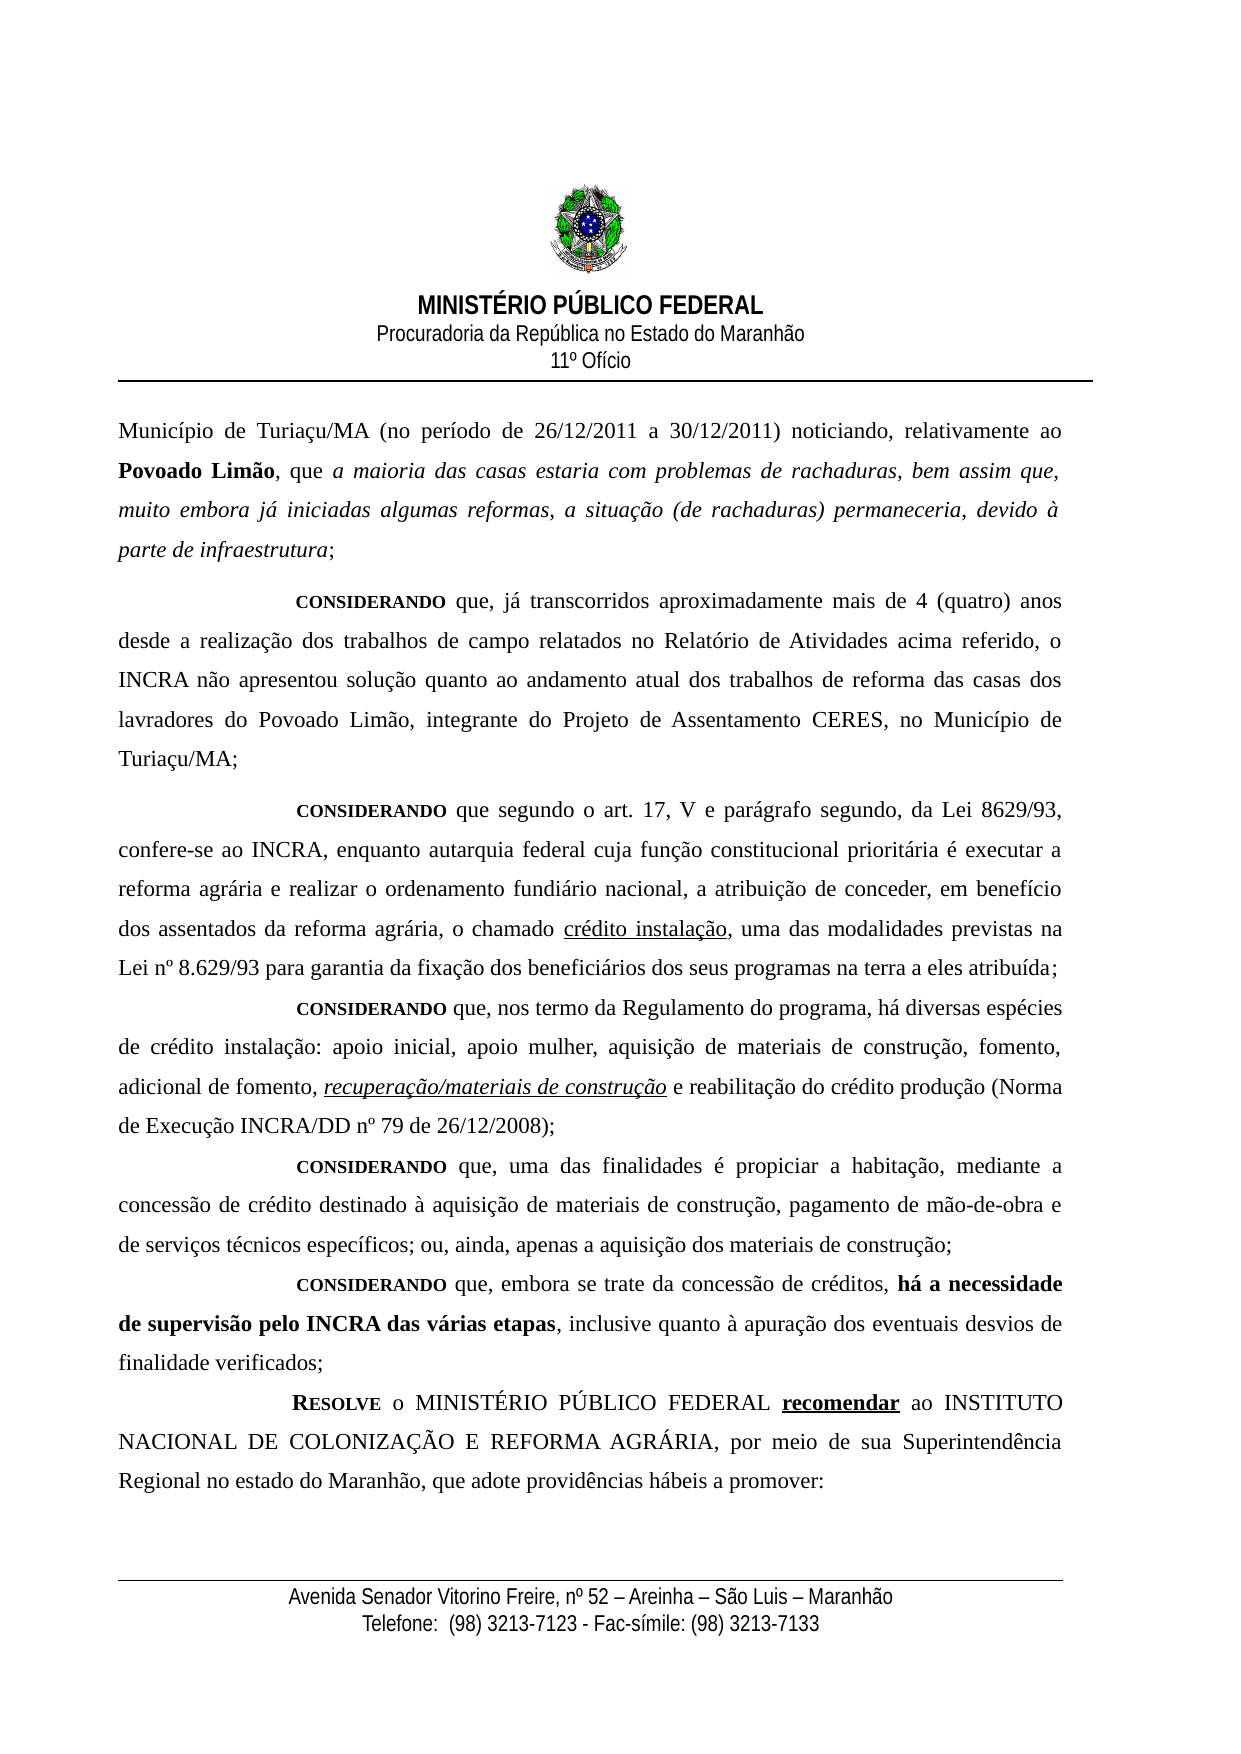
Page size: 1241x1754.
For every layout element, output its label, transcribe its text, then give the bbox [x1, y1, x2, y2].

text considerando que segundo o art. 17, V e parágrafo segundo, da Lei 8629/93, confere-se ao INCRA, enquanto autarquia federal cuja função constitucional prioritária é executar a reforma agrária e realizar o ordenamento fundiário nacional, a atribuição de conceder, em benefício dos assentados da reforma agrária, o chamado crédito instalação, uma das modalidades previstas na Lei nº 8.629/93 para garantia da fixação dos beneficiários dos seus programas na terra a eles atribuída; [118, 796, 1063, 981]
text Município de Turiaçu/MA (no período de 26/12/2011 a 30/12/2011) noticiando, relativamente ao Povoado Limão, que a maioria das casas estaria com problemas de rachaduras, bem assim que, muito embora já iniciadas algumas reformas, a situação (de rachaduras) permaneceria, devido à parte de infraestrutura; [118, 418, 1063, 562]
text considerando que, nos termo da Regulamento do programa, há diversas espécies de crédito instalação: apoio inicial, apoio mulher, aquisição de materiais de construção, fomento, adicional de fomento, recuperação/materiais de construção e reabilitação do crédito produção (Norma de Execução INCRA/DD nº 79 de 26/12/2008); [118, 994, 1063, 1139]
text Resolve o MINISTÉRIO PÚBLICO FEDERAL recomendar ao INSTITUTO NACIONAL DE COLONIZAÇÃO E REFORMA AGRÁRIA, por meio de sua Superintendência Regional no estado do Maranhão, que adote providências hábeis a promover: [118, 1389, 1063, 1494]
text considerando que, uma das finalidades é propiciar a habitação, mediante a concessão de crédito destinado à aquisição de materiais de construção, pagamento de mão-de-obra e de serviços técnicos específicos; ou, ainda, apenas a aquisição dos materiais de construção; [118, 1152, 1063, 1257]
text considerando que, embora se trate da concessão de créditos, há a necessidade de supervisão pelo INCRA das várias etapas, inclusive quanto à apuração dos eventuais desvios de finalidade verificados; [118, 1270, 1063, 1376]
text considerando que, já transcorridos aproximadamente mais de 4 (quatro) anos desde a realização dos trabalhos de campo relatados no Relatório de Atividades acima referido, o INCRA não apresentou solução quanto ao andamento atual dos trabalhos de reforma das casas dos lavradores do Povoado Limão, integrante do Projeto de Assentamento CERES, no Município de Turiaçu/MA; [118, 587, 1063, 772]
